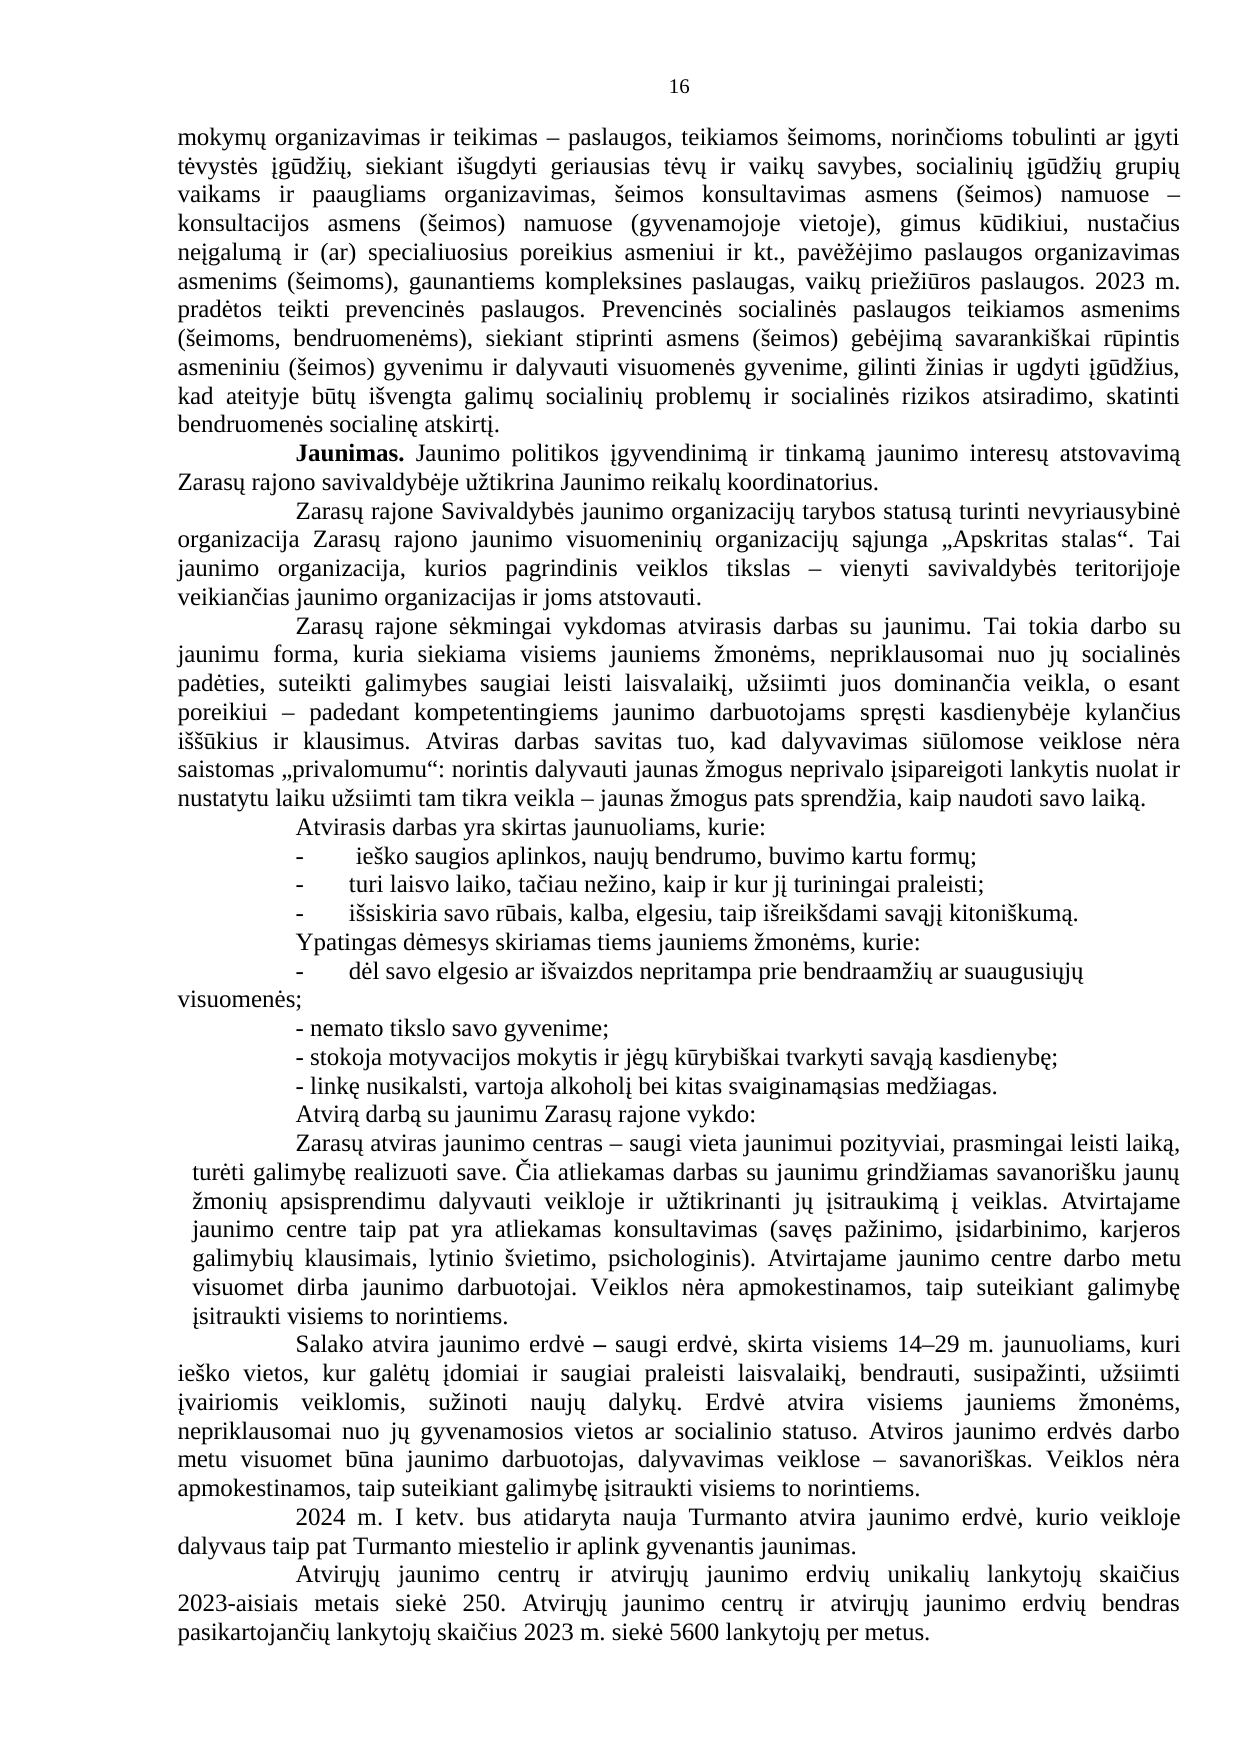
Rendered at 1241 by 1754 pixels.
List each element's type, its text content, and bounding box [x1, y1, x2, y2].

text Atvirą darbą su jaunimu Zarasų rajone vykdo: [295, 1099, 1181, 1128]
text - linkę nusikalsti, vartoja alkoholį bei kitas svaiginamąsias medžiagas. [236, 1071, 1181, 1099]
text - išsiskiria savo rūbais, kalba, elgesiu, taip išreikšdami savąjį kitoniškumą. [274, 898, 1181, 927]
text 2024 m. I ketv. bus atidaryta nauja Turmanto atvira jaunimo erdvė, kurio veikloje dalyvaus taip pat Turmanto miestelio ir aplink gyvenantis jaunimas. [177, 1502, 1181, 1559]
text Zarasų atviras jaunimo centras – saugi vieta jaunimui pozityviai, prasmingai leisti laiką, turėti galimybę realizuoti save. Čia atliekamas darbas su jaunimu grindžiamas savanorišku jaunų žmonių apsisprendimu dalyvauti veikloje ir užtikrinanti jų įsitraukimą į veiklas. Atvirtajame jaunimo centre taip pat yra atliekamas konsultavimas (savęs pažinimo, įsidarbinimo, karjeros galimybių klausimais, lytinio švietimo, psichologinis). Atvirtajame jaunimo centre darbo metu visuomet dirba jaunimo darbuotojai. Veiklos nėra apmokestinamos, taip suteikiant galimybę įsitraukti visiems to norintiems. [192, 1128, 1181, 1329]
text - stokoja motyvacijos mokytis ir jėgų kūrybiškai tvarkyti savąją kasdienybę; [295, 1042, 1181, 1071]
text Zarasų rajone Savivaldybės jaunimo organizacijų tarybos statusą turinti nevyriausybinė organizacija Zarasų rajono jaunimo visuomeninių organizacijų sąjunga „Apskritas stalas“. Tai jaunimo organizacija, kurios pagrindinis veiklos tikslas – vienyti savivaldybės teritorijoje veikiančias jaunimo organizacijas ir joms atstovauti. [177, 496, 1181, 611]
text Atvirųjų jaunimo centrų ir atvirųjų jaunimo erdvių unikalių lankytojų skaičius 2023‑aisiais metais siekė 250. Atvirųjų jaunimo centrų ir atvirųjų jaunimo erdvių bendras pasikartojančių lankytojų skaičius 2023 m. siekė 5600 lankytojų per metus. [177, 1559, 1181, 1646]
text - dėl savo elgesio ar išvaizdos nepritampa prie bendraamžių ar suaugusiųjų [274, 956, 1181, 984]
text mokymų organizavimas ir teikimas – paslaugos, teikiamos šeimoms, norinčioms tobulinti ar įgyti tėvystės įgūdžių, siekiant išugdyti geriausias tėvų ir vaikų savybes, socialinių įgūdžių grupių vaikams ir paaugliams organizavimas, šeimos konsultavimas asmens (šeimos) namuose – konsultacijos asmens (šeimos) namuose (gyvenamojoje vietoje), gimus kūdikiui, nustačius neįgalumą ir (ar) specialiuosius poreikius asmeniui ir kt., pavėžėjimo paslaugos organizavimas asmenims (šeimoms), gaunantiems kompleksines paslaugas, vaikų priežiūros paslaugos. 2023 m. pradėtos teikti prevencinės paslaugos. Prevencinės socialinės paslaugos teikiamos asmenims (šeimoms, bendruomenėms), siekiant stiprinti asmens (šeimos) gebėjimą savarankiškai rūpintis asmeniniu (šeimos) gyvenimu ir dalyvauti visuomenės gyvenime, gilinti žinias ir ugdyti įgūdžius, kad ateityje būtų išvengta galimų socialinių problemų ir socialinės rizikos atsiradimo, skatinti bendruomenės socialinę atskirtį. [177, 122, 1181, 438]
text visuomenės; [177, 984, 1181, 1013]
text Atvirasis darbas yra skirtas jaunuoliams, kurie: [177, 812, 1181, 841]
text Jaunimas. Jaunimo politikos įgyvendinimą ir tinkamą jaunimo interesų atstovavimą Zarasų rajono savivaldybėje užtikrina Jaunimo reikalų koordinatorius. [177, 438, 1181, 496]
text Salako atvira jaunimo erdvė – saugi erdvė, skirta visiems 14–29 m. jaunuoliams, kuri ieško vietos, kur galėtų įdomiai ir saugiai praleisti laisvalaikį, bendrauti, susipažinti, užsiimti įvairiomis veiklomis, sužinoti naujų dalykų. Erdvė atvira visiems jauniems žmonėms, nepriklausomai nuo jų gyvenamosios vietos ar socialinio statuso. Atviros jaunimo erdvės darbo metu visuomet būna jaunimo darbuotojas, dalyvavimas veiklose – savanoriškas. Veiklos nėra apmokestinamos, taip suteikiant galimybę įsitraukti visiems to norintiems. [177, 1329, 1181, 1502]
text Zarasų rajone sėkmingai vykdomas atvirasis darbas su jaunimu. Tai tokia darbo su jaunimu forma, kuria siekiama visiems jauniems žmonėms, nepriklausomai nuo jų socialinės padėties, suteikti galimybes saugiai leisti laisvalaikį, užsiimti juos dominančia veikla, o esant poreikiui – padedant kompetentingiems jaunimo darbuotojams spręsti kasdienybėje kylančius iššūkius ir klausimus. Atviras darbas savitas tuo, kad dalyvavimas siūlomose veiklose nėra saistomas „privalomumu“: norintis dalyvauti jaunas žmogus neprivalo įsipareigoti lankytis nuolat ir nustatytu laiku užsiimti tam tikra veikla – jaunas žmogus pats sprendžia, kaip naudoti savo laiką. [177, 611, 1181, 812]
text Ypatingas dėmesys skiriamas tiems jauniems žmonėms, kurie: [177, 927, 1181, 956]
text - nemato tikslo savo gyvenime; [295, 1013, 1181, 1042]
text - ieško saugios aplinkos, naujų bendrumo, buvimo kartu formų; [281, 841, 1181, 869]
text - turi laisvo laiko, tačiau nežino, kaip ir kur jį turiningai praleisti; [274, 869, 1181, 898]
